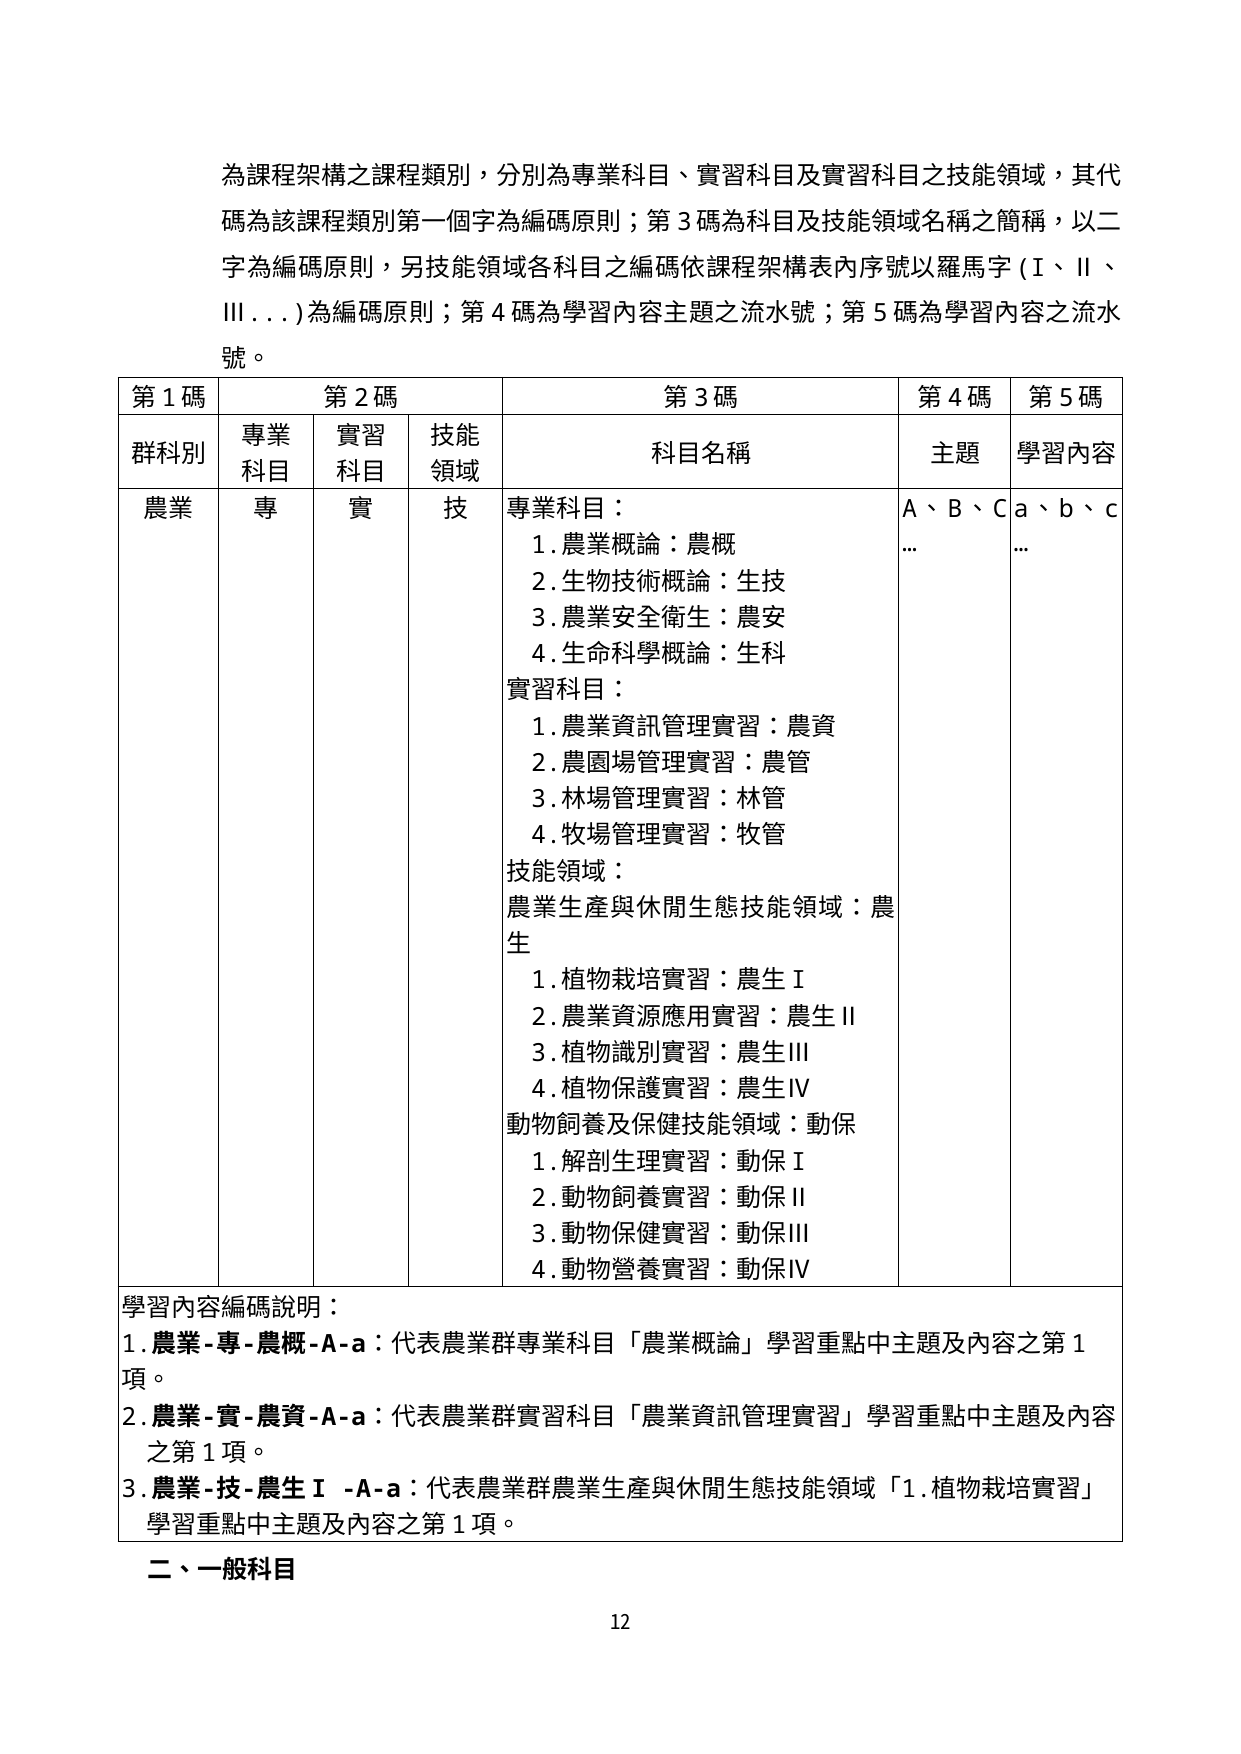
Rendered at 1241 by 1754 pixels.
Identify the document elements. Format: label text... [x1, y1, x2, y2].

table_cell 科目名稱 [503, 415, 898, 488]
table_cell 專業 科目 [219, 415, 313, 488]
table_cell 技 [409, 489, 502, 1286]
table_cell 主題 [899, 415, 1010, 488]
table_header 第5碼 [1011, 378, 1122, 414]
table_cell A、B、C… [899, 489, 1010, 1286]
table_cell 農業 [119, 489, 218, 1286]
table_cell 學習內容 [1011, 415, 1122, 488]
table_header 第1碼 [119, 378, 218, 414]
text 二、一般科目 [148, 1542, 1122, 1588]
table_header 第3碼 [503, 378, 898, 414]
table_cell 學習內容編碼說明： 1.農業-專-農概-A-a：代表農業群專業科目「農業概論」學習重點中主題及內容之第1項。 2.農業-實-農資-A-a：代表農業群實習科目「農業資訊管理實習」學習重點中主題及內容之第1項。 3.農業-技-農生I -A-a：代表農業群農業生產與休閒生態技能領域「1.植物栽培實習」學習重點中主題及內容之第1項。 [119, 1287, 1122, 1541]
table_cell 專 [219, 489, 313, 1286]
table_header 第2碼 [219, 378, 502, 414]
table_cell a、b、c… [1011, 489, 1122, 1286]
table_cell 技能 領域 [409, 415, 502, 488]
table_cell 實 [314, 489, 408, 1286]
text 為課程架構之課程類別，分別為專業科目、實習科目及實習科目之技能領域，其代碼為該課程類別第一個字為編碼原則；第3碼為科目及技能領域名稱之簡稱，以二字為編碼原則，另技能領域各科目之編碼依課程架構表內序號以羅馬字(I、Ⅱ、Ⅲ...)為編碼原則；第4碼為學習內容主題之流水號；第5碼為學習內容之流水號。 [173, 148, 1122, 377]
table_cell 專業科目： 1.農業概論：農概 2.生物技術概論：生技 3.農業安全衛生：農安 4.生命科學概論：生科 實習科目： 1.農業資訊管理實習：農資 2.農園場管理實習：農管 3.林場管理實習：林管 4.牧場管理實習：牧管 技能領域： 農業生產與休閒生態技能領域：農生 1.植物栽培實習：農生I 2.農業資源應用實習：農生Ⅱ 3.植物識別實習：農生Ⅲ 4.植物保護實習：農生Ⅳ 動物飼養及保健技能領域：動保 1.解剖生理實習：動保I 2.動物飼養實習：動保Ⅱ 3.動物保健實習：動保Ⅲ 4.動物營養實習：動保Ⅳ [503, 489, 898, 1286]
table_cell 群科別 [119, 415, 218, 488]
table_header 第4碼 [899, 378, 1010, 414]
table_cell 實習 科目 [314, 415, 408, 488]
